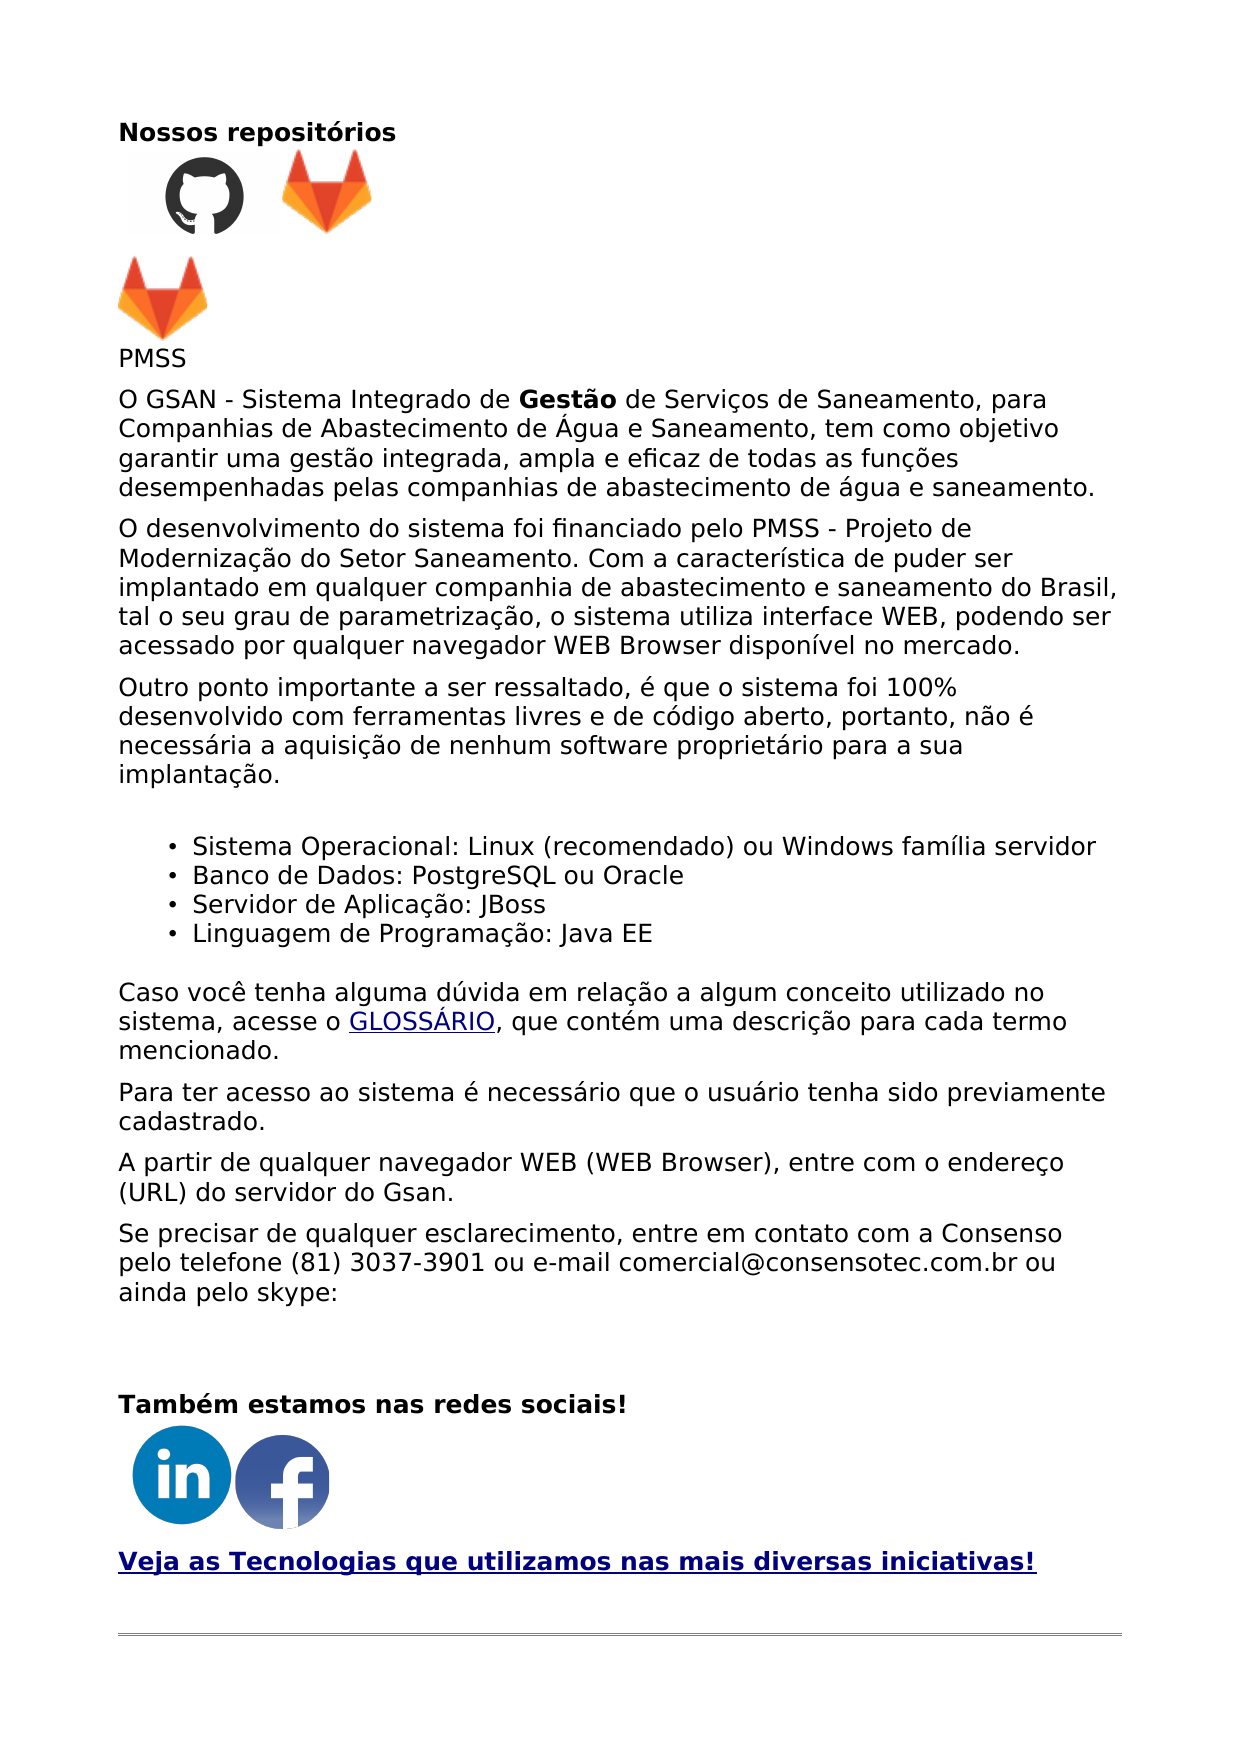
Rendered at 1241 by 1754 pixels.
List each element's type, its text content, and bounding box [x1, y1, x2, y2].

text Veja as Tecnologias que utilizamos nas mais diversas iniciativas! [118, 1547, 1122, 1606]
list Linguagem de Programação: Java EE [177, 919, 1122, 948]
text O desenvolvimento do sistema foi financiado pelo PMSS - Projeto de Modernização do Setor Saneamento. Com a característica de puder ser implantado em qualquer companhia de abastecimento e saneamento do Brasil, tal o seu grau de parametrização, o sistema utiliza interface WEB, podendo ser acessado por qualquer navegador WEB Browser disponível no mercado. [118, 515, 1122, 661]
text Caso você tenha alguma dúvida em relação a algum conceito utilizado no sistema, acesse o GLOSSÁRIO, que contém uma descrição para cada termo mencionado. [118, 978, 1122, 1065]
text Para ter acesso ao sistema é necessário que o usuário tenha sido previamente cadastrado. [118, 1078, 1122, 1136]
list Servidor de Aplicação: JBoss [177, 890, 1122, 919]
text Outro ponto importante a ser ressaltado, é que o sistema foi 100% desenvolvido com ferramentas livres e de código aberto, portanto, não é necessária a aquisição de nenhum software proprietário para a sua implantação. [118, 673, 1122, 790]
text PMSS [118, 255, 1122, 373]
text Também estamos nas redes sociais! [118, 1390, 1122, 1535]
picture [118, 254, 208, 344]
list Sistema Operacional: Linux (recomendado) ou Windows família servidor [177, 832, 1122, 861]
picture [126, 1419, 330, 1529]
list Banco de Dados: PostgreSQL ou Oracle [177, 861, 1122, 890]
text Nossos repositórios [118, 118, 1122, 242]
text Se precisar de qualquer esclarecimento, entre em contato com a Consenso pelo telefone (81) 3037-3901 ou e-mail comercial@consensotec.com.br ou ainda pelo skype: [118, 1219, 1122, 1307]
text O GSAN - Sistema Integrado de Gestão de Serviços de Saneamento, para Companhias de Abastecimento de Água e Saneamento, tem como objetivo garantir uma gestão integrada, ampla e eficaz de todas as funções desempenhadas pelas companhias de abastecimento de água e saneamento. [118, 386, 1122, 502]
text A partir de qualquer navegador WEB (WEB Browser), entre com o endereço (URL) do servidor do Gsan. [118, 1149, 1122, 1207]
picture [126, 147, 372, 237]
